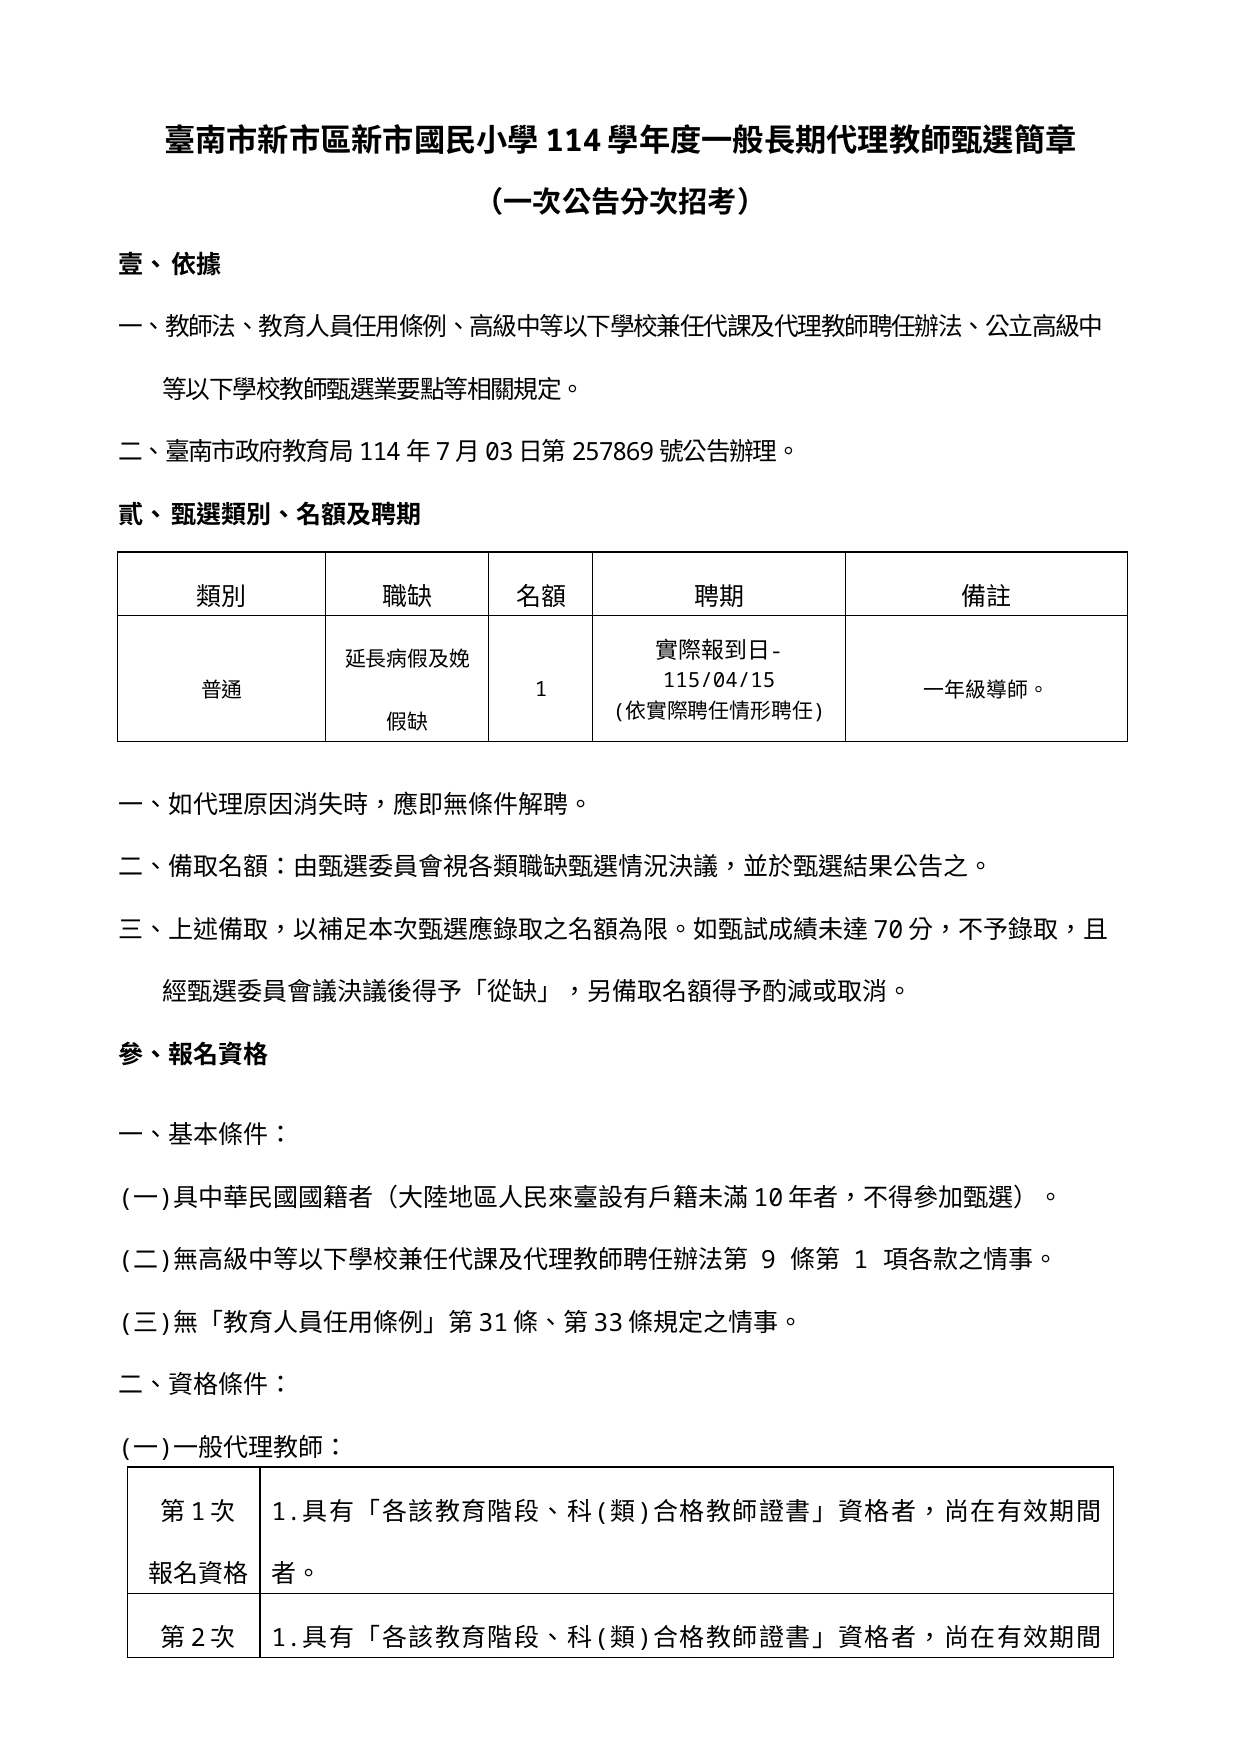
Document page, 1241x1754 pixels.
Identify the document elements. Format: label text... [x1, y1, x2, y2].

text (三)無「教育人員任用條例」第31條、第33條規定之情事。 [118, 1279, 1122, 1341]
list 甄選類別、名額及聘期 [118, 471, 1122, 533]
table_cell 1 [489, 616, 592, 741]
list 依據 [118, 221, 1122, 283]
table_header 聘期 [593, 553, 845, 615]
table_cell 實際報到日-115/04/15 (依實際聘任情形聘任) [593, 616, 845, 741]
text (一)具中華民國國籍者（大陸地區人民來臺設有戶籍未滿10年者，不得參加甄選）。 [118, 1154, 1122, 1216]
text 一、教師法、教育人員任用條例、高級中等以下學校兼任代課及代理教師聘任辦法、公立高級中等以下學校教師甄選業要點等相關規定。 [118, 283, 1122, 408]
table_cell 延長病假及娩假缺 [326, 616, 488, 741]
text 臺南市新市區新市國民小學114學年度一般長期代理教師甄選簡章 [118, 96, 1122, 158]
text (一)一般代理教師： [118, 1404, 1122, 1466]
text （一次公告分次招考） [118, 158, 1122, 221]
table_cell 普通 [118, 616, 325, 741]
table_header 備註 [846, 553, 1127, 615]
text 三、上述備取，以補足本次甄選應錄取之名額為限。如甄試成績未達70分，不予錄取，且經甄選委員會議決議後得予「從缺」，另備取名額得予酌減或取消。 [118, 886, 1122, 1011]
table_cell 第2次 [128, 1594, 259, 1657]
table_header 第1次 報名資格 [128, 1468, 259, 1592]
table_header 1.具有「各該教育階段、科(類)合格教師證書」資格者，尚在有效期間者。 [261, 1468, 1113, 1592]
table_header 類別 [118, 553, 325, 615]
text 二、備取名額：由甄選委員會視各類職缺甄選情況決議，並於甄選結果公告之。 [118, 823, 1122, 886]
text 二、資格條件： [118, 1341, 1122, 1404]
table_cell 1.具有「各該教育階段、科(類)合格教師證書」資格者，尚在有效期間 [261, 1594, 1113, 1657]
table_cell 一年級導師。 [846, 616, 1127, 741]
text 一、如代理原因消失時，應即無條件解聘。 [118, 761, 1122, 823]
table_header 名額 [489, 553, 592, 615]
table_header 職缺 [326, 553, 488, 615]
text 二、臺南市政府教育局114年7月03日第257869號公告辦理。 [118, 408, 1122, 471]
text (二)無高級中等以下學校兼任代課及代理教師聘任辦法第 9 條第 1 項各款之情事。 [118, 1216, 1122, 1279]
text 參、報名資格 [118, 1011, 1122, 1073]
text 一、基本條件： [118, 1091, 1122, 1154]
